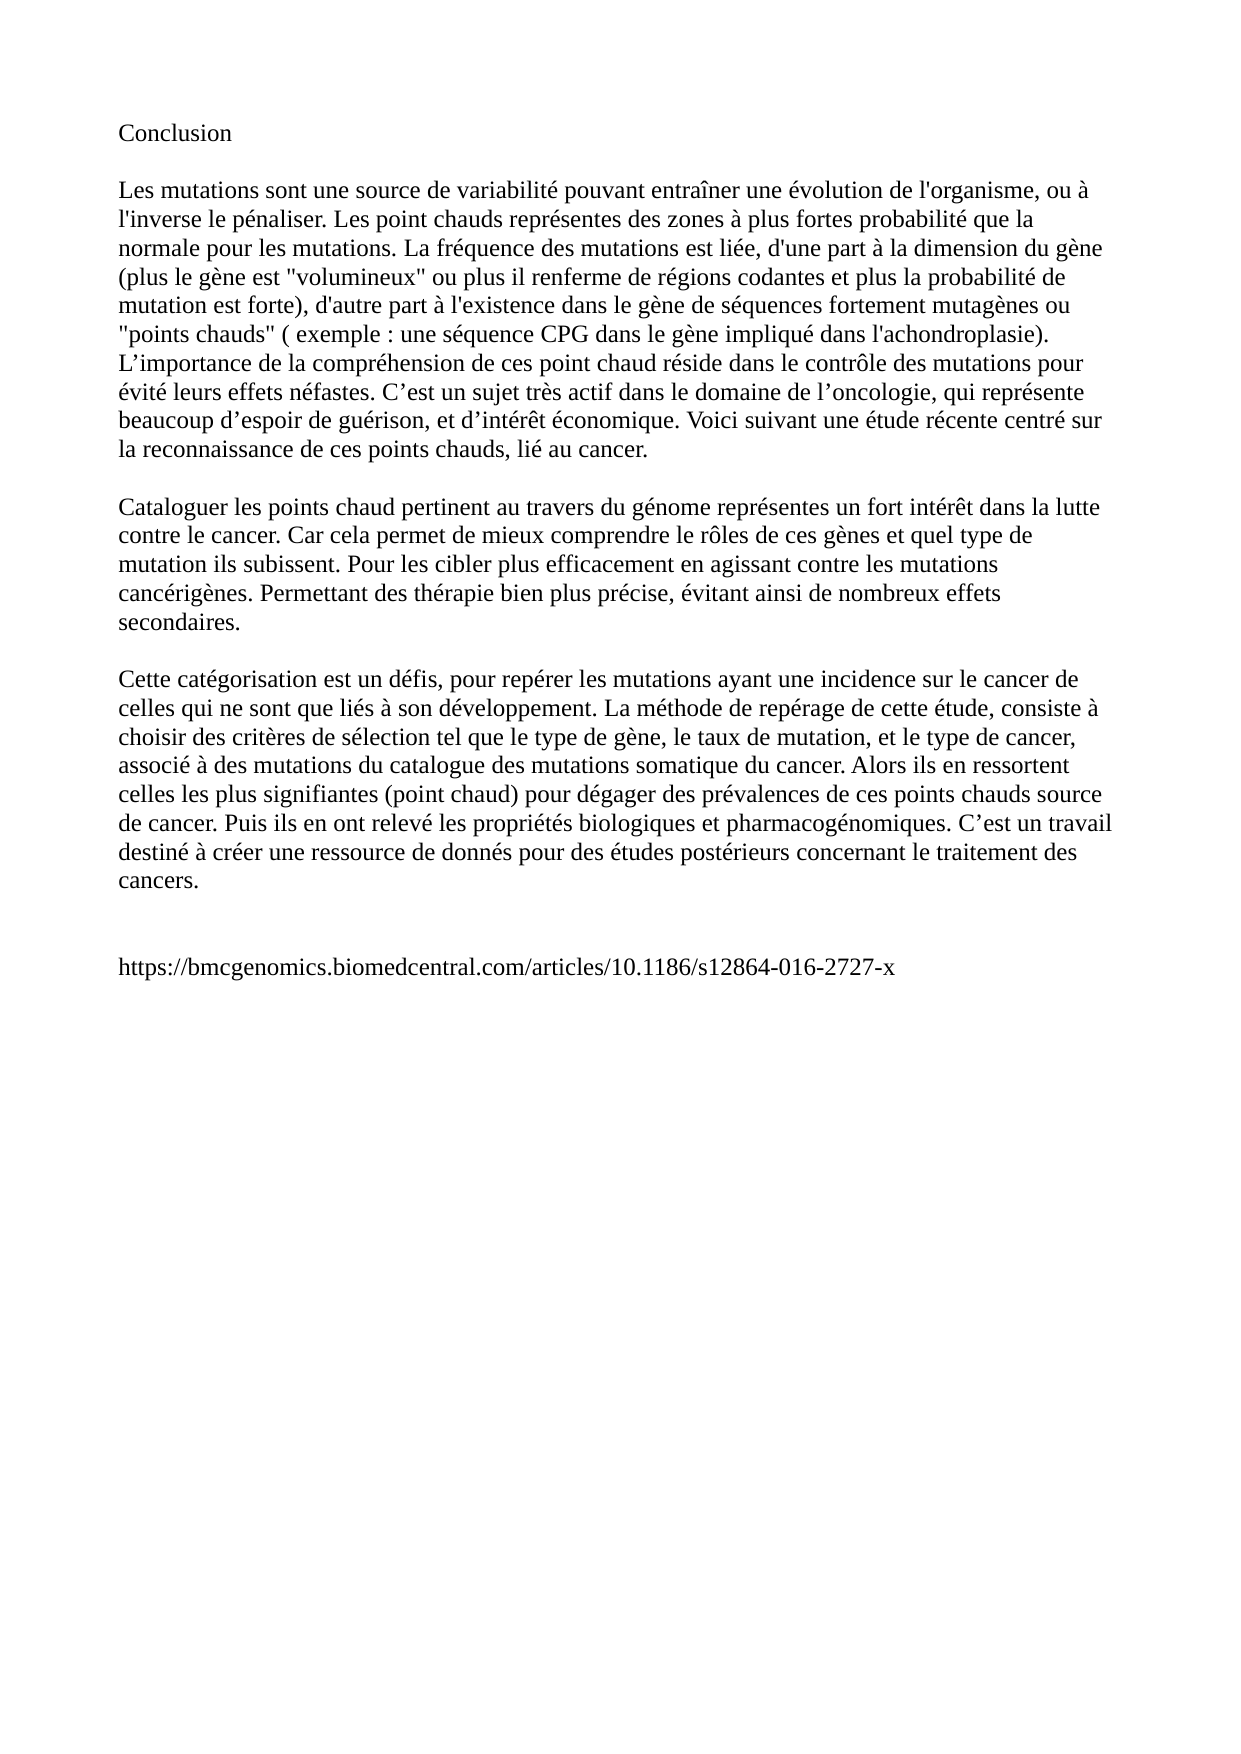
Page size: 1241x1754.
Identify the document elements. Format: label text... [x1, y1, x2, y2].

text https://bmcgenomics.biomedcentral.com/articles/10.1186/s12864-016-2727-x [118, 952, 1122, 981]
text Cette catégorisation est un défis, pour repérer les mutations ayant une incidence sur le cancer de celles qui ne sont que liés à son développement. La méthode de repérage de cette étude, consiste à choisir des critères de sélection tel que le type de gène, le taux de mutation, et le type de cancer, associé à des mutations du catalogue des mutations somatique du cancer. Alors ils en ressortent celles les plus signifiantes (point chaud) pour dégager des prévalences de ces points chauds source de cancer. Puis ils en ont relevé les propriétés biologiques et pharmacogénomiques. C’est un travail destiné à créer une ressource de donnés pour des études postérieurs concernant le traitement des cancers. [118, 664, 1122, 894]
text Les mutations sont une source de variabilité pouvant entraîner une évolution de l'organisme, ou à l'inverse le pénaliser. Les point chauds représentes des zones à plus fortes probabilité que la normale pour les mutations. La fréquence des mutations est liée, d'une part à la dimension du gène (plus le gène est "volumineux" ou plus il renferme de régions codantes et plus la probabilité de mutation est forte), d'autre part à l'existence dans le gène de séquences fortement mutagènes ou "points chauds" ( exemple : une séquence CPG dans le gène impliqué dans l'achondroplasie). L’importance de la compréhension de ces point chaud réside dans le contrôle des mutations pour évité leurs effets néfastes. C’est un sujet très actif dans le domaine de l’oncologie, qui représente beaucoup d’espoir de guérison, et d’intérêt économique. Voici suivant une étude récente centré sur la reconnaissance de ces points chauds, lié au cancer. [118, 176, 1122, 463]
text Conclusion [118, 118, 1122, 147]
text Cataloguer les points chaud pertinent au travers du génome représentes un fort intérêt dans la lutte contre le cancer. Car cela permet de mieux comprendre le rôles de ces gènes et quel type de mutation ils subissent. Pour les cibler plus efficacement en agissant contre les mutations cancérigènes. Permettant des thérapie bien plus précise, évitant ainsi de nombreux effets secondaires. [118, 492, 1122, 636]
